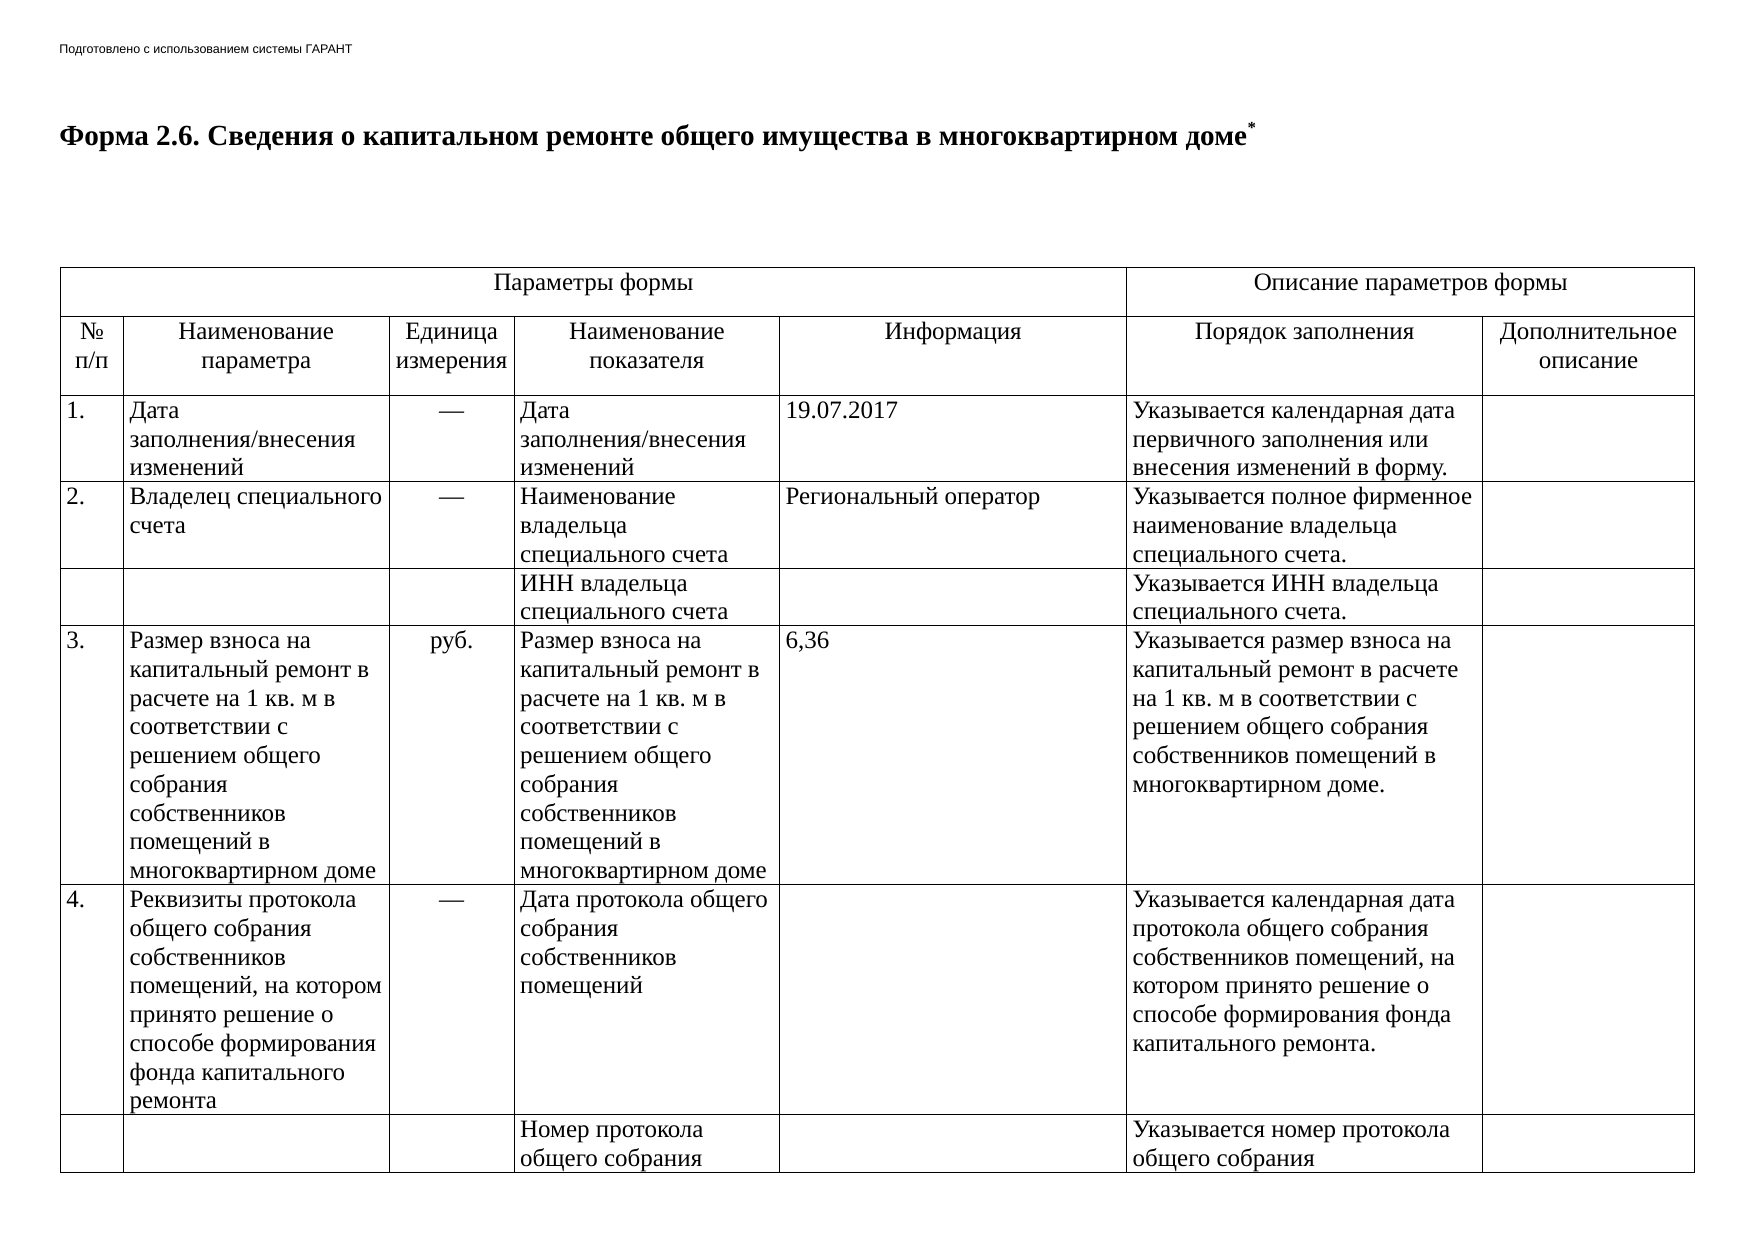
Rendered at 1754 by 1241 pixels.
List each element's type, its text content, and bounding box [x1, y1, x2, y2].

table_cell [1483, 626, 1694, 884]
table_cell 3. [61, 626, 123, 884]
table_cell Владелец специального счета [124, 482, 389, 567]
table_header Параметры формы [61, 268, 1126, 316]
table_cell [1483, 1115, 1694, 1172]
table_cell [1483, 885, 1694, 1114]
table_cell Указывается календарная дата протокола общего собрания собственников помещений, на котором принято решение о способе формирования фонда капитального ремонта. [1127, 885, 1482, 1114]
table_cell [390, 1115, 514, 1172]
table_cell [61, 569, 123, 625]
table_cell Порядок заполнения [1127, 317, 1482, 395]
table_cell Наименование параметра [124, 317, 389, 395]
table_cell Номер протокола общего собрания [515, 1115, 779, 1172]
table_cell Размер взноса на капитальный ремонт в расчете на 1 кв. м в соответствии с решением общего собрания собственников помещений в многоквартирном доме [124, 626, 389, 884]
table_cell [780, 569, 1126, 625]
table_cell ИНН владельца специального счета [515, 569, 779, 625]
table_cell 4. [61, 885, 123, 1114]
table_cell Дополнительное описание [1483, 317, 1694, 395]
table_cell [1483, 396, 1694, 481]
table_cell Дата протокола общего собрания собственников помещений [515, 885, 779, 1114]
table_cell Наименование владельца специального счета [515, 482, 779, 567]
table_cell Информация [780, 317, 1126, 395]
table_cell [780, 1115, 1126, 1172]
table_cell [1483, 569, 1694, 625]
table_cell Указывается календарная дата первичного заполнения или внесения изменений в форму. [1127, 396, 1482, 481]
table_cell Указывается полное фирменное наименование владельца специального счета. [1127, 482, 1482, 567]
table_cell № п/п [61, 317, 123, 395]
table_cell Указывается номер протокола общего собрания [1127, 1115, 1482, 1172]
table_cell [124, 569, 389, 625]
table_cell [1483, 482, 1694, 567]
table_cell [780, 885, 1126, 1114]
table_header Описание параметров формы [1127, 268, 1694, 316]
table_cell — [390, 885, 514, 1114]
table_cell Указывается размер взноса на капитальный ремонт в расчете на 1 кв. м в соответствии с решением общего собрания собственников помещений в многоквартирном доме. [1127, 626, 1482, 884]
table_cell [124, 1115, 389, 1172]
table_cell 19.07.2017 [780, 396, 1126, 481]
table_cell Дата заполнения/внесения изменений [124, 396, 389, 481]
table_cell 2. [61, 482, 123, 567]
table_cell 1. [61, 396, 123, 481]
table_cell — [390, 482, 514, 567]
text Форма 2.6. Сведения о капитальном ремонте общего имущества в многоквартирном доме [59, 118, 1695, 152]
table_cell Единица измерения [390, 317, 514, 395]
table_cell Реквизиты протокола общего собрания собственников помещений, на котором принято решение о способе формирования фонда капитального ремонта [124, 885, 389, 1114]
table_cell — [390, 396, 514, 481]
table_cell Дата заполнения/внесения изменений [515, 396, 779, 481]
table_cell 6,36 [780, 626, 1126, 884]
table_cell руб. [390, 626, 514, 884]
table_cell Региональный оператор [780, 482, 1126, 567]
table_cell Размер взноса на капитальный ремонт в расчете на 1 кв. м в соответствии с решением общего собрания собственников помещений в многоквартирном доме [515, 626, 779, 884]
table_cell Указывается ИНН владельца специального счета. [1127, 569, 1482, 625]
table_cell [390, 569, 514, 625]
table_cell Наименование показателя [515, 317, 779, 395]
table_cell [61, 1115, 123, 1172]
